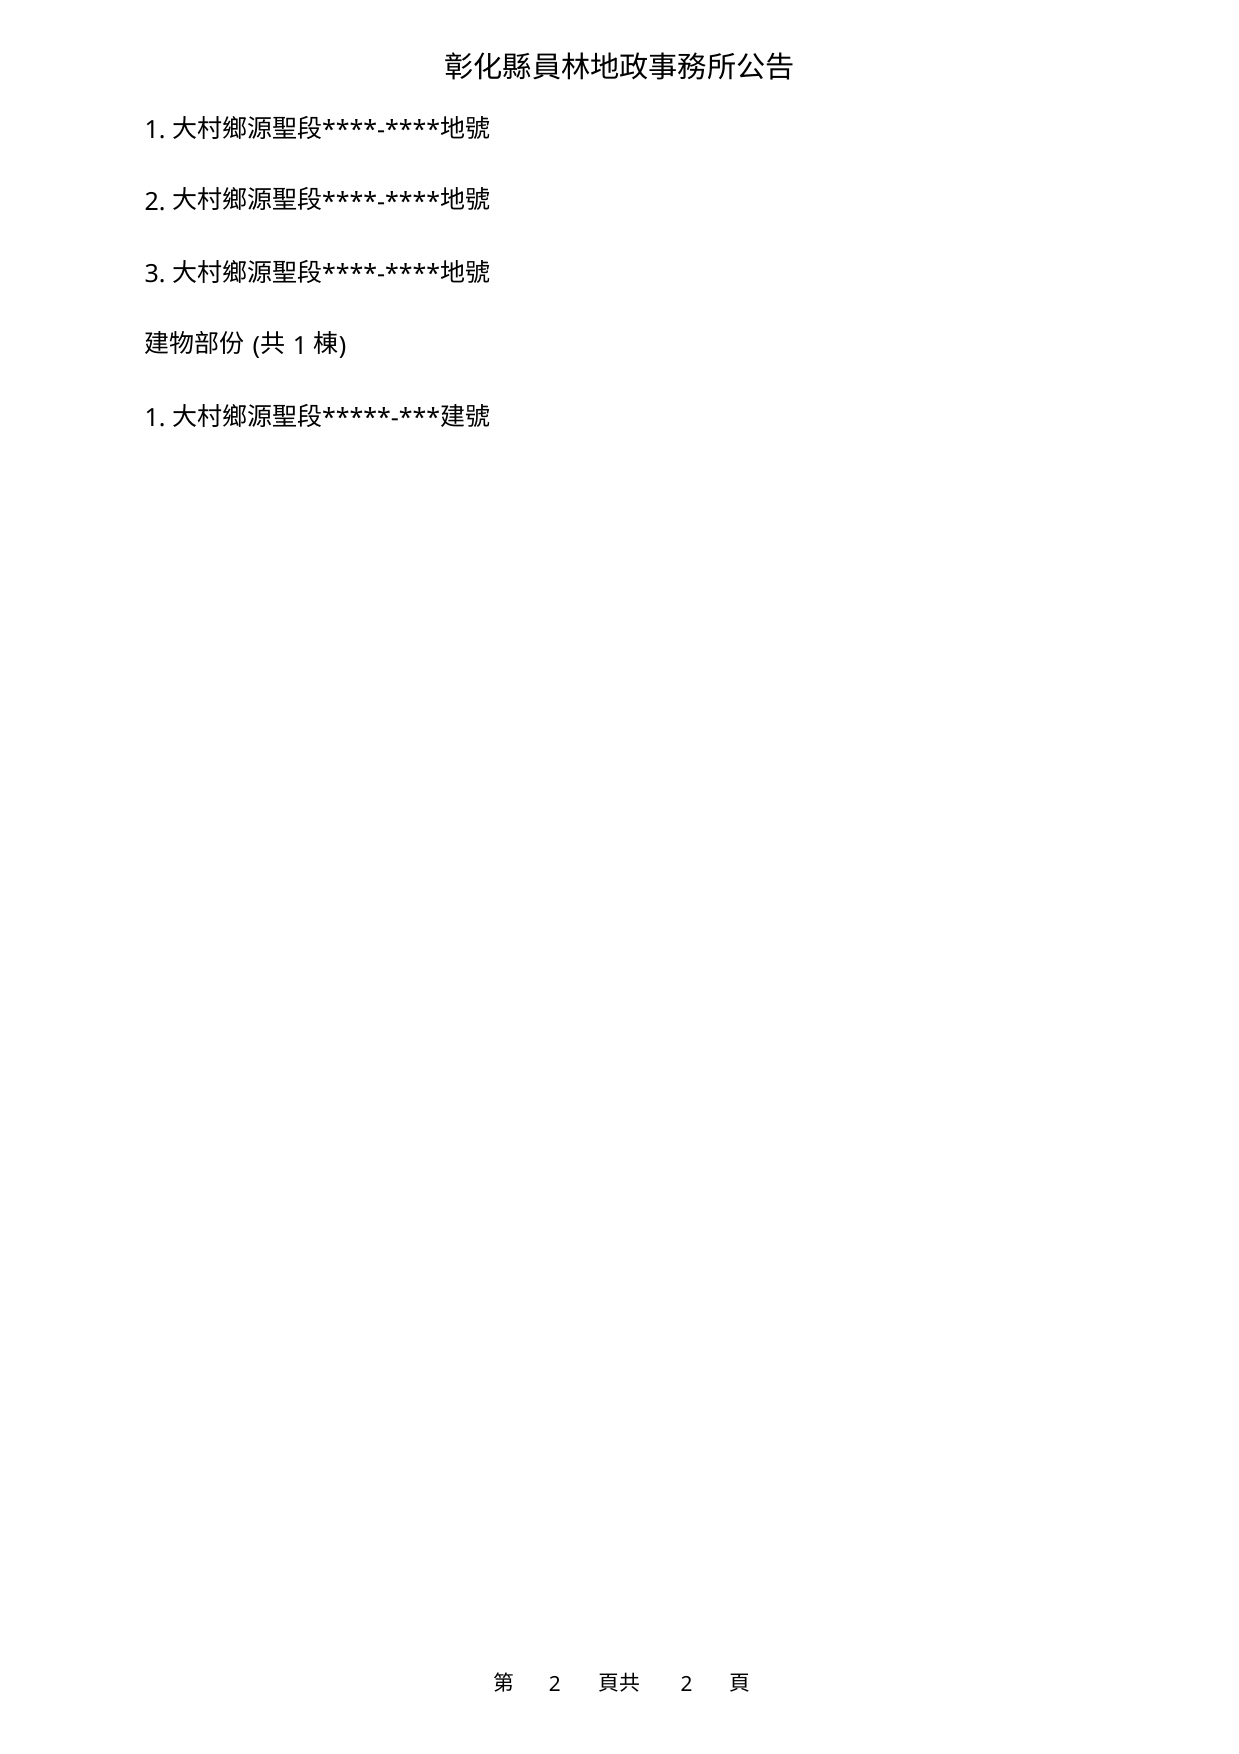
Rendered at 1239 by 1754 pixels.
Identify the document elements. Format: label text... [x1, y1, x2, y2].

table_cell [1177, 454, 1239, 1663]
table_cell [585, 454, 653, 1663]
table_cell [524, 454, 585, 1663]
table_cell [653, 454, 719, 1663]
table_cell 第 [483, 1663, 523, 1704]
table_cell 3. 大村鄉源聖段****-****地號 [62, 239, 1177, 310]
table_header [585, 0, 653, 41]
table_cell [1177, 1663, 1239, 1704]
table_header [1177, 0, 1239, 41]
table_header [760, 0, 1177, 41]
table_cell [0, 239, 62, 310]
table_cell 1. 大村鄉源聖段****-****地號 [62, 95, 1177, 166]
table_cell [1177, 166, 1239, 238]
table_cell [1177, 310, 1239, 382]
table_header [524, 0, 585, 41]
table_cell [0, 41, 62, 94]
table_header [62, 0, 483, 41]
table_cell [760, 1663, 1177, 1704]
table_cell [0, 454, 62, 1663]
table_cell [0, 383, 62, 454]
table_cell [62, 454, 483, 1663]
table_header [0, 0, 62, 41]
table_cell 2 [524, 1663, 585, 1704]
table_cell [0, 310, 62, 382]
table_cell [483, 454, 523, 1663]
table_header [483, 0, 523, 41]
table_cell 2 [653, 1663, 719, 1704]
table_cell [720, 454, 760, 1663]
table_cell [1177, 239, 1239, 310]
table_cell 2. 大村鄉源聖段****-****地號 [62, 166, 1177, 238]
table_cell 頁共 [585, 1663, 653, 1704]
table_cell [0, 166, 62, 238]
table_header [653, 0, 719, 41]
table_cell 1. 大村鄉源聖段*****-***建號 [62, 383, 1177, 454]
table_cell [0, 95, 62, 166]
table_cell 建物部份 (共 1 棟) [62, 310, 1177, 382]
table_cell [760, 454, 1177, 1663]
table_cell [1177, 95, 1239, 166]
table_cell [1177, 383, 1239, 454]
table_cell 彰化縣員林地政事務所公告 [62, 41, 1177, 94]
table_header [720, 0, 760, 41]
table_cell [0, 1663, 62, 1704]
table_cell [62, 1663, 483, 1704]
table_cell 頁 [720, 1663, 760, 1704]
table_cell [1177, 41, 1239, 94]
